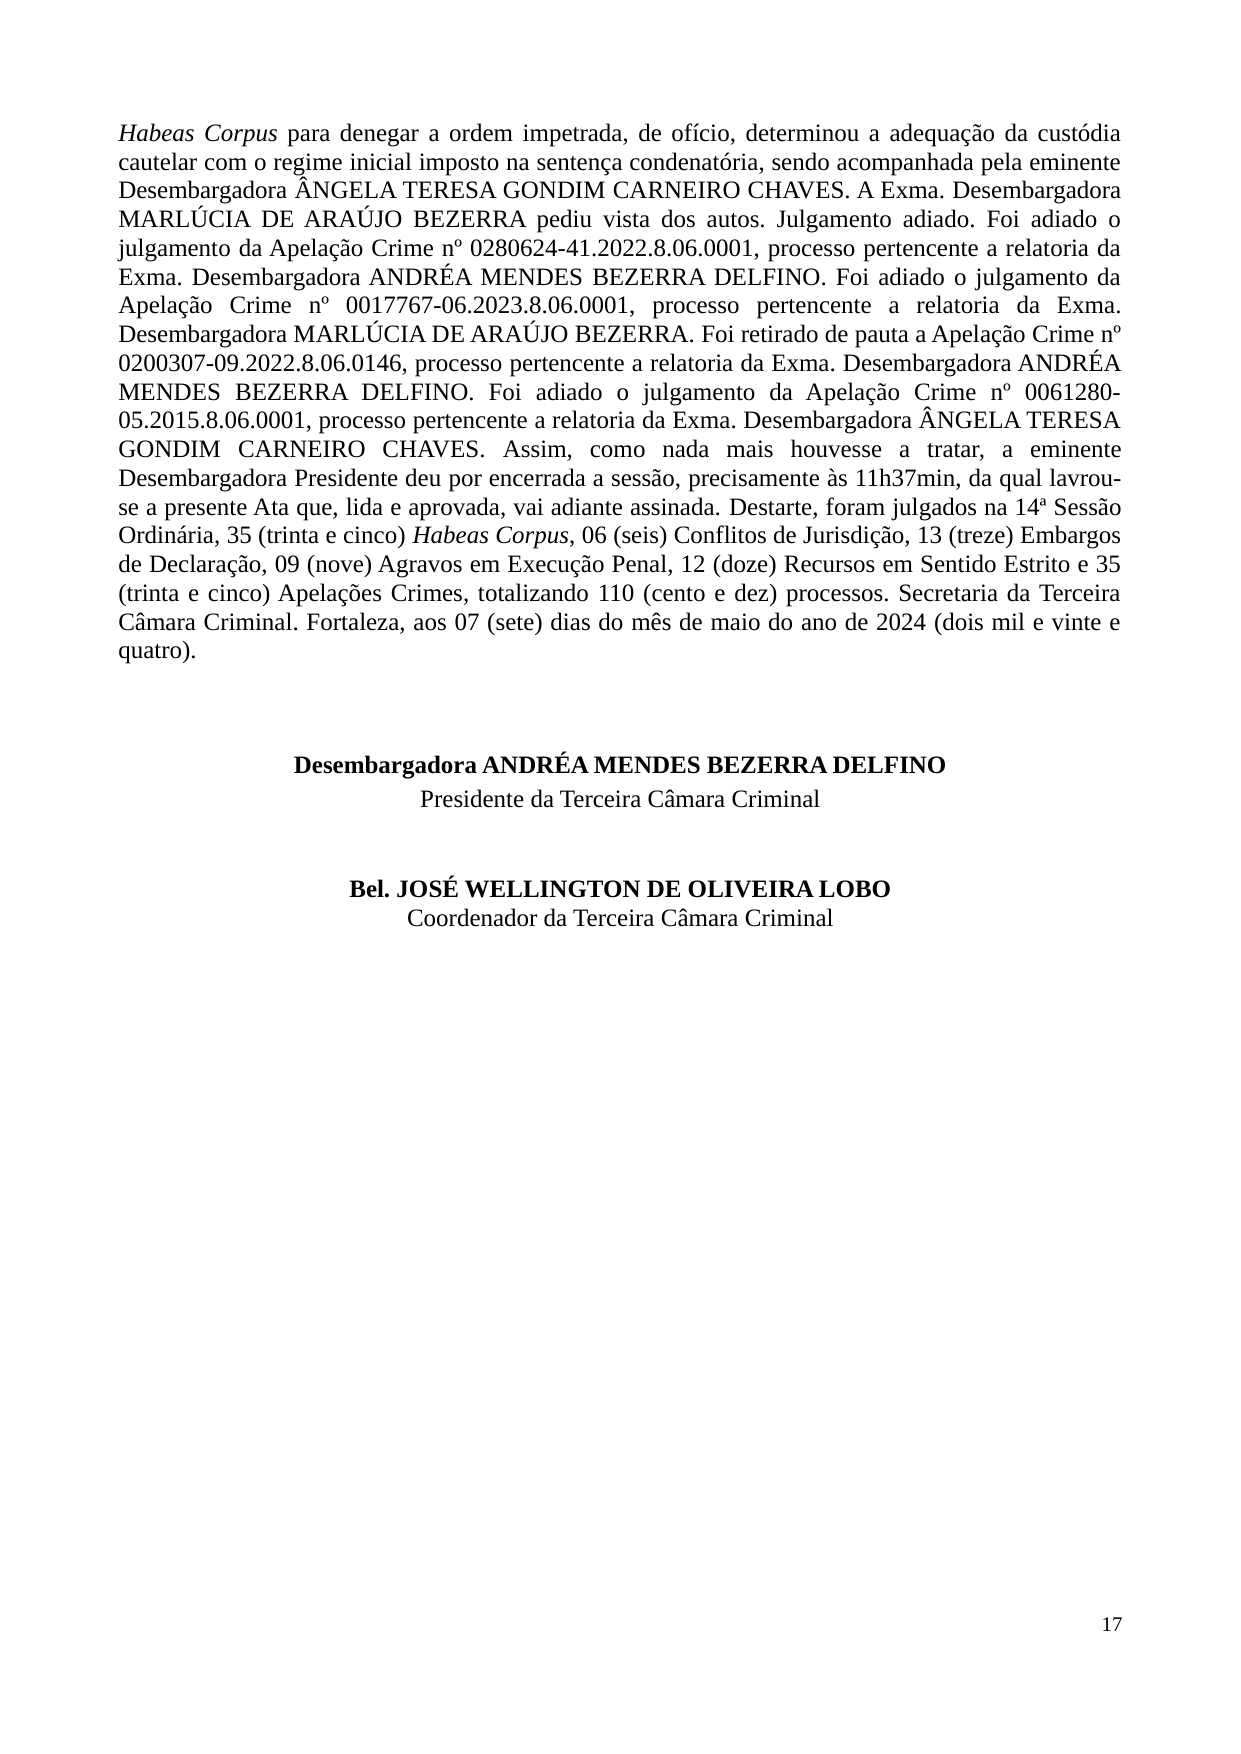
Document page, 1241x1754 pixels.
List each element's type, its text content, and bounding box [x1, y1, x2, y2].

text Bel. JOSÉ WELLINGTON DE OLIVEIRA LOBO [118, 874, 1122, 903]
text Desembargadora ANDRÉA MENDES BEZERRA DELFINO [118, 751, 1122, 779]
text Coordenador da Terceira Câmara Criminal [118, 903, 1122, 932]
text Presidente da Terceira Câmara Criminal [118, 784, 1122, 812]
text Habeas Corpus para denegar a ordem impetrada, de ofício, determinou a adequação da custódia cautelar com o regime inicial imposto na sentença condenatória, sendo acompanhada pela eminente Desembargadora ÂNGELA TERESA GONDIM CARNEIRO CHAVES. A Exma. Desembargadora MARLÚCIA DE ARAÚJO BEZERRA pediu vista dos autos. Julgamento adiado. Foi adiado o julgamento da Apelação Crime nº 0280624-41.2022.8.06.0001, processo pertencente a relatoria da Exma. Desembargadora ANDRÉA MENDES BEZERRA DELFINO. Foi adiado o julgamento da Apelação Crime nº 0017767-06.2023.8.06.0001, processo pertencente a relatoria da Exma. Desembargadora MARLÚCIA DE ARAÚJO BEZERRA. Foi retirado de pauta a Apelação Crime nº 0200307-09.2022.8.06.0146, processo pertencente a relatoria da Exma. Desembargadora ANDRÉA MENDES BEZERRA DELFINO. Foi adiado o julgamento da Apelação Crime nº 0061280-05.2015.8.06.0001, processo pertencente a relatoria da Exma. Desembargadora ÂNGELA TERESA GONDIM CARNEIRO CHAVES. Assim, como nada mais houvesse a tratar, a eminente Desembargadora Presidente deu por encerrada a sessão, precisamente às 11h37min, da qual lavrou-se a presente Ata que, lida e aprovada, vai adiante assinada. Destarte, foram julgados na 14ª Sessão Ordinária, 35 (trinta e cinco) Habeas Corpus, 06 (seis) Conflitos de Jurisdição, 13 (treze) Embargos de Declaração, 09 (nove) Agravos em Execução Penal, 12 (doze) Recursos em Sentido Estrito e 35 (trinta e cinco) Apelações Crimes, totalizando 110 (cento e dez) processos. Secretaria da Terceira Câmara Criminal. Fortaleza, aos 07 (sete) dias do mês de maio do ano de 2024 (dois mil e vinte e quatro). [118, 118, 1122, 664]
